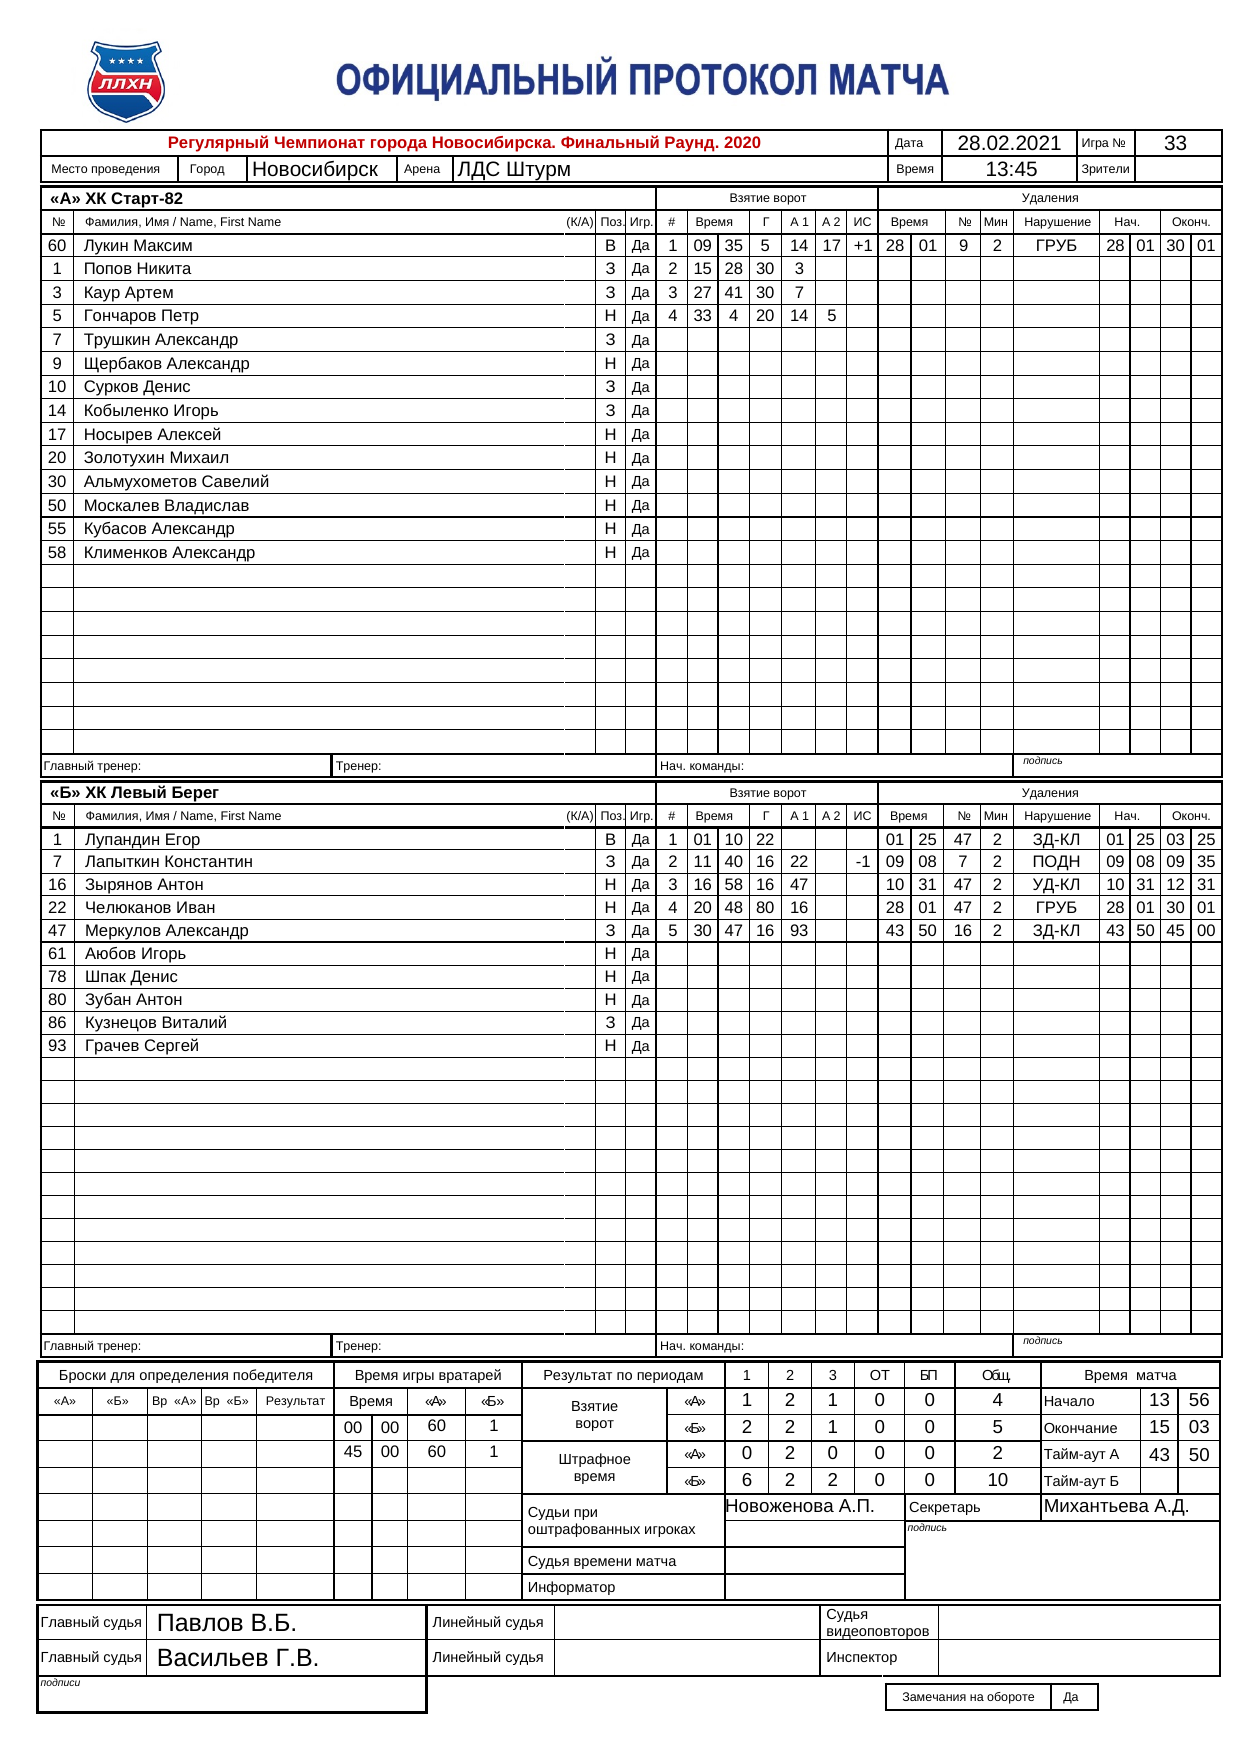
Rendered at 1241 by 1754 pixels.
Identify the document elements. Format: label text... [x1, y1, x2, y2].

table_cell [657, 683, 687, 706]
table_cell [1014, 328, 1099, 351]
table_cell [1192, 1242, 1221, 1264]
table_cell 35 [719, 235, 749, 256]
table_cell [946, 494, 980, 516]
table_cell [750, 1311, 781, 1333]
table_cell Лапыткин Константин [75, 850, 564, 872]
table_cell [1161, 1058, 1190, 1079]
table_cell [565, 494, 595, 516]
table_cell Носырев Алексей [74, 423, 564, 445]
table_cell [1100, 1173, 1129, 1195]
table_cell [657, 565, 687, 587]
table_cell [719, 1150, 749, 1172]
table_cell [75, 1058, 564, 1079]
table_cell [816, 1219, 846, 1241]
table_cell [912, 1081, 943, 1103]
table_cell [750, 730, 781, 753]
table_cell 61 [42, 943, 74, 964]
table_cell Шпак Денис [75, 966, 564, 987]
table_cell [74, 588, 564, 611]
table_cell [1161, 1104, 1190, 1126]
table_cell [1192, 659, 1221, 682]
table_cell [981, 1173, 1013, 1195]
table_cell [1161, 1012, 1190, 1033]
table_cell ЗД-КЛ [1014, 829, 1099, 849]
table_cell Нарушение [1014, 805, 1099, 826]
table_cell [1141, 1468, 1177, 1493]
table_cell [750, 1288, 781, 1310]
table_cell [1192, 730, 1221, 753]
table_cell [596, 1104, 625, 1126]
table_cell [782, 541, 815, 564]
table_cell [1179, 1468, 1219, 1493]
table_cell [719, 1058, 749, 1079]
table_cell [1014, 1035, 1099, 1057]
table_cell [42, 707, 73, 729]
table_cell [1161, 1311, 1190, 1333]
table_cell В [596, 235, 625, 256]
table_cell [879, 1035, 910, 1057]
table_cell [42, 1104, 74, 1126]
table_cell [816, 1081, 846, 1103]
table_header Удаления [879, 783, 1221, 803]
table_cell [1161, 636, 1190, 658]
table_cell [373, 1521, 407, 1546]
table_cell [626, 1196, 655, 1218]
table_cell [816, 1173, 846, 1195]
table_cell [944, 966, 980, 987]
table_cell [565, 1219, 595, 1241]
table_cell [879, 707, 910, 729]
table_cell Да [626, 257, 655, 280]
table_cell [688, 423, 717, 445]
table_cell [93, 1416, 147, 1440]
table_cell [981, 943, 1013, 964]
table_cell 93 [42, 1035, 74, 1057]
table_cell [657, 989, 687, 1011]
table_cell [1100, 352, 1129, 374]
table_cell [726, 1521, 904, 1546]
table_cell [944, 1104, 980, 1126]
table_cell [879, 257, 910, 280]
table_cell [626, 1058, 655, 1079]
table_cell [39, 1547, 92, 1573]
table_cell [816, 1058, 846, 1079]
table_cell «А» [668, 1442, 724, 1467]
table_cell [42, 1196, 74, 1218]
table_cell 50 [912, 920, 943, 941]
table_cell [565, 328, 595, 351]
table_cell [42, 1265, 74, 1287]
table_cell [750, 1242, 781, 1264]
table_cell Н [596, 989, 625, 1011]
table_cell З [596, 281, 625, 303]
table_cell Нач. команды: [657, 755, 1012, 776]
table_cell [688, 470, 717, 493]
table_cell [1100, 943, 1129, 964]
table_cell [1192, 1196, 1221, 1218]
table_cell [1192, 1173, 1221, 1195]
table_cell 1 [726, 1389, 768, 1413]
table_cell Да [626, 235, 655, 256]
table_cell Да [626, 1035, 655, 1057]
table_cell [565, 1196, 595, 1218]
table_cell [565, 1081, 595, 1103]
table_cell [879, 376, 910, 398]
table_cell [847, 588, 877, 611]
table_cell [750, 1196, 781, 1218]
table_cell 50 [1131, 920, 1160, 941]
table_cell [1131, 707, 1160, 729]
table_cell 16 [750, 850, 781, 872]
table_cell [688, 565, 717, 587]
table_cell 5 [657, 920, 687, 941]
table_cell [1099, 1682, 1220, 1711]
table_cell [1100, 966, 1129, 987]
table_cell 10 [879, 874, 910, 895]
table_cell [879, 1058, 910, 1079]
table_cell [688, 707, 717, 729]
table_cell [373, 1494, 407, 1520]
table_cell 30 [1161, 896, 1190, 918]
table_cell 0 [905, 1389, 954, 1413]
table_cell [879, 1012, 910, 1033]
table_cell [1100, 730, 1129, 753]
table_cell [1014, 1311, 1099, 1333]
table_cell [944, 1311, 980, 1333]
table_cell [688, 328, 717, 351]
table_cell [981, 1150, 1013, 1172]
table_cell [1100, 636, 1129, 658]
table_cell [719, 1265, 749, 1287]
table_cell [847, 966, 877, 987]
table_cell [42, 1242, 74, 1264]
table_cell Секретарь [906, 1495, 1040, 1520]
table_cell [782, 1219, 815, 1241]
table_cell 9 [42, 352, 73, 374]
table_cell [565, 470, 595, 493]
table_cell [981, 281, 1013, 303]
table_cell [596, 1311, 625, 1333]
table_cell Н [596, 896, 625, 918]
table_cell [1131, 1288, 1160, 1310]
table_cell [719, 565, 749, 587]
table_cell [1100, 989, 1129, 1011]
table_cell [1014, 730, 1099, 753]
table_cell [657, 1081, 687, 1103]
table_cell [1161, 352, 1190, 374]
table_cell [596, 730, 625, 753]
table_cell [879, 518, 910, 540]
table_cell [1161, 305, 1190, 327]
table_cell [847, 257, 877, 280]
table_cell Линейный судья [428, 1606, 554, 1639]
table_cell [688, 541, 717, 564]
table_cell № [944, 805, 980, 826]
table_cell З [596, 399, 625, 422]
table_cell [596, 1081, 625, 1103]
table_cell [816, 1035, 846, 1057]
table_cell [847, 1035, 877, 1057]
table_cell [816, 1012, 846, 1033]
table_cell [912, 423, 945, 445]
table_cell [596, 1196, 625, 1218]
table_cell Главный тренер: [42, 755, 330, 776]
table_cell 09 [879, 850, 910, 872]
table_cell Информатор [523, 1575, 724, 1599]
table_cell Начало [1042, 1389, 1140, 1413]
table_cell [1131, 281, 1160, 303]
table_cell А 2 [816, 211, 846, 233]
table_cell [657, 730, 687, 753]
table_cell [719, 470, 749, 493]
table_cell 50 [42, 494, 73, 516]
table_cell [1131, 494, 1160, 516]
table_cell 01 [912, 896, 943, 918]
table_cell [565, 683, 595, 706]
table_cell [688, 494, 717, 516]
table_cell [1100, 1081, 1129, 1103]
table_cell [688, 1173, 717, 1195]
table_cell [688, 1012, 717, 1033]
table_cell [847, 541, 877, 564]
table_header Взятие ворот [657, 188, 877, 209]
table_cell [626, 730, 655, 753]
table_cell подпись [1014, 1335, 1221, 1356]
table_cell [782, 446, 815, 469]
table_cell Да [626, 896, 655, 918]
table_cell [750, 636, 781, 658]
table_cell [626, 707, 655, 729]
table_cell Попов Никита [74, 257, 564, 280]
table_cell [688, 943, 717, 964]
table_cell Каур Артем [74, 281, 564, 303]
table_cell [657, 659, 687, 682]
table_cell [1014, 707, 1099, 729]
table_cell [688, 518, 717, 540]
table_cell [1161, 659, 1190, 682]
table_cell [75, 1311, 564, 1333]
table_cell Да [626, 446, 655, 469]
table_cell 0 [855, 1468, 904, 1493]
table_cell [726, 1575, 904, 1599]
table_cell [847, 636, 877, 658]
table_cell 2 [769, 1468, 811, 1493]
table_cell Да [626, 352, 655, 374]
table_cell Город [179, 157, 246, 181]
table_cell 47 [42, 920, 74, 941]
table_cell 27 [688, 281, 717, 303]
table_cell [847, 1219, 877, 1241]
table_cell 20 [688, 896, 717, 918]
table_cell [981, 399, 1013, 422]
table_cell [912, 1035, 943, 1057]
table_cell [782, 1035, 815, 1057]
table_cell Мин [981, 211, 1013, 233]
table_cell [981, 257, 1013, 280]
table_cell [657, 494, 687, 516]
table_cell [408, 1574, 465, 1599]
table_cell Нарушение [1014, 211, 1099, 233]
table_cell [719, 636, 749, 658]
table_cell [847, 989, 877, 1011]
table_cell [596, 1242, 625, 1264]
table_cell А 1 [782, 805, 815, 826]
table_cell [816, 1265, 846, 1287]
table_cell Тренер: [333, 755, 655, 776]
table_cell Да [626, 494, 655, 516]
table_cell [1131, 541, 1160, 564]
table_cell [1100, 376, 1129, 398]
table_cell [565, 1311, 595, 1333]
table_cell Г [750, 211, 781, 233]
table_cell [782, 612, 815, 634]
table_cell [335, 1547, 371, 1573]
table_cell [847, 730, 877, 753]
table_cell [688, 376, 717, 398]
table_cell [202, 1468, 256, 1493]
table_cell [596, 1127, 625, 1149]
table_cell [1100, 683, 1129, 706]
table_cell [657, 423, 687, 445]
table_cell [39, 1441, 92, 1467]
table_cell [565, 966, 595, 987]
table_cell [946, 399, 980, 422]
table_cell [847, 1173, 877, 1195]
table_cell ИС [847, 211, 877, 233]
table_cell Н [596, 470, 625, 493]
table_cell [816, 352, 846, 374]
table_cell Н [596, 966, 625, 987]
table_cell [750, 1150, 781, 1172]
table_cell [750, 966, 781, 987]
table_cell [750, 943, 781, 964]
table_cell [1192, 1219, 1221, 1241]
table_cell [1192, 446, 1221, 469]
table_cell [981, 659, 1013, 682]
table_cell [847, 494, 877, 516]
table_cell Время [879, 211, 945, 233]
table_cell [1161, 1150, 1190, 1172]
table_cell 16 [750, 874, 781, 895]
table_cell [879, 494, 910, 516]
table_cell [148, 1416, 201, 1440]
table_cell [782, 1127, 815, 1149]
table_cell [1100, 470, 1129, 493]
table_cell Н [596, 518, 625, 540]
table_cell [657, 707, 687, 729]
table_cell [688, 612, 717, 634]
table_cell [1192, 636, 1221, 658]
table_cell [847, 423, 877, 445]
table_cell [39, 1494, 92, 1520]
table_cell [782, 1150, 815, 1172]
table_cell [912, 399, 945, 422]
table_cell 30 [42, 470, 73, 493]
table_cell [782, 1012, 815, 1033]
table_cell [657, 1127, 687, 1149]
table_cell 2 [657, 257, 687, 280]
table_cell [944, 1219, 980, 1241]
table_cell [847, 305, 877, 327]
table_cell 5 [956, 1415, 1040, 1440]
table_cell [1131, 399, 1160, 422]
table_cell 0 [855, 1389, 904, 1413]
table_cell 2 [981, 829, 1013, 849]
table_cell Время [688, 211, 749, 233]
table_cell 01 [1100, 829, 1129, 849]
table_cell [981, 1127, 1013, 1149]
table_cell 56 [1179, 1389, 1219, 1413]
table_cell [1131, 730, 1160, 753]
table_cell [1100, 281, 1129, 303]
table_cell [1014, 494, 1099, 516]
table_cell [565, 446, 595, 469]
table_cell [1014, 943, 1099, 964]
table_cell 58 [42, 541, 73, 564]
table_cell [626, 1311, 655, 1333]
table_cell [688, 588, 717, 611]
table_cell [555, 1606, 819, 1639]
table_cell [782, 1058, 815, 1079]
table_cell [565, 565, 595, 587]
table_cell [1192, 494, 1221, 516]
table_cell [555, 1640, 819, 1675]
table_cell [1161, 943, 1190, 964]
table_cell [565, 1173, 595, 1195]
table_cell подпись [1014, 755, 1221, 776]
table_cell [688, 1104, 717, 1126]
table_cell ГРУБ [1014, 896, 1099, 918]
table_cell [879, 399, 910, 422]
table_cell Игр. [626, 211, 655, 233]
table_cell [39, 1574, 92, 1599]
table_cell [1161, 446, 1190, 469]
table_cell 4 [719, 305, 749, 327]
table_cell [75, 1104, 564, 1126]
table_cell [596, 565, 625, 587]
table_cell [1192, 1311, 1221, 1333]
table_cell 93 [782, 920, 815, 941]
table_cell [981, 423, 1013, 445]
table_cell [912, 494, 945, 516]
table_cell [750, 1081, 781, 1103]
table_cell 9 [946, 235, 980, 256]
table_cell [688, 683, 717, 706]
table_cell [1100, 494, 1129, 516]
table_cell [657, 1173, 687, 1195]
table_cell [816, 1104, 846, 1126]
table_cell (К/А) [565, 805, 595, 826]
table_cell 10 [956, 1468, 1040, 1493]
table_cell [42, 1081, 74, 1103]
table_cell [946, 730, 980, 753]
table_cell [816, 829, 846, 849]
table_cell Н [596, 423, 625, 445]
table_cell [565, 612, 595, 634]
table_cell 7 [944, 850, 980, 872]
table_cell 00 [1192, 920, 1221, 941]
table_cell [912, 257, 945, 280]
table_cell 60 [42, 235, 73, 256]
table_cell [816, 659, 846, 682]
table_cell [688, 1311, 717, 1333]
table_cell 0 [855, 1442, 904, 1467]
table_cell [750, 470, 781, 493]
table_cell [565, 423, 595, 445]
table_cell Новосибирск [248, 157, 396, 181]
table_cell [1014, 636, 1099, 658]
table_cell [946, 446, 980, 469]
table_cell [981, 1058, 1013, 1079]
table_cell [750, 328, 781, 351]
table_cell 47 [782, 874, 815, 895]
table_cell [782, 494, 815, 516]
table_cell [946, 328, 980, 351]
table_cell Главный судья [39, 1606, 146, 1639]
table_cell В [596, 829, 625, 849]
table_cell 00 [373, 1441, 407, 1467]
table_cell «Б » [466, 1389, 521, 1413]
table_cell [912, 1127, 943, 1149]
table_cell [335, 1494, 371, 1520]
table_cell [879, 470, 910, 493]
table_cell [912, 1196, 943, 1218]
table_cell [879, 423, 910, 445]
table_cell [39, 1468, 92, 1493]
table_cell [565, 829, 595, 849]
table_cell Время [688, 805, 749, 826]
table_cell [782, 1196, 815, 1218]
picture [5, 28, 1179, 129]
table_cell [1131, 1104, 1160, 1126]
table_cell [202, 1521, 256, 1546]
table_cell [719, 683, 749, 706]
table_cell [981, 1012, 1013, 1033]
table_cell Г [750, 805, 781, 826]
table_cell [1100, 1311, 1129, 1333]
table_cell [719, 1035, 749, 1057]
table_cell [1014, 423, 1099, 445]
table_cell [816, 683, 846, 706]
table_cell [879, 989, 910, 1011]
table_header Игра № [1078, 131, 1134, 155]
table_cell [750, 399, 781, 422]
table_cell [816, 1127, 846, 1149]
table_cell [981, 1196, 1013, 1218]
table_cell [565, 1127, 595, 1149]
table_cell [847, 874, 877, 895]
table_cell [750, 1173, 781, 1195]
table_cell [408, 1494, 465, 1520]
table_cell 7 [42, 850, 74, 872]
table_cell 15 [688, 257, 717, 280]
table_header Замечания на обороте [887, 1685, 1050, 1709]
table_cell [782, 636, 815, 658]
table_cell Нач. команды: [657, 1335, 1012, 1356]
table_cell 5 [42, 305, 73, 327]
table_cell [782, 1104, 815, 1126]
table_cell 16 [782, 896, 815, 918]
table_cell [750, 1012, 781, 1033]
table_cell [1014, 659, 1099, 682]
table_cell Да [626, 470, 655, 493]
table_cell [750, 707, 781, 729]
table_cell Москалев Владислав [74, 494, 564, 516]
table_cell [39, 1521, 92, 1546]
table_cell [1131, 1242, 1160, 1264]
table_cell 28 [719, 257, 749, 280]
table_cell [596, 707, 625, 729]
table_cell [466, 1574, 521, 1599]
table_header Взятие ворот [657, 783, 877, 803]
table_cell [946, 659, 980, 682]
table_cell 48 [719, 896, 749, 918]
table_cell [946, 305, 980, 327]
table_cell [939, 1640, 1219, 1675]
table_cell 50 [1179, 1441, 1219, 1467]
table_cell [946, 588, 980, 611]
table_header 28.02.2021 [943, 131, 1076, 155]
table_cell [688, 1150, 717, 1172]
table_cell [879, 305, 910, 327]
table_cell [1161, 612, 1190, 634]
table_cell [879, 659, 910, 682]
table_cell [847, 612, 877, 634]
table_cell [912, 683, 945, 706]
table_cell [750, 1265, 781, 1287]
table_cell [1131, 588, 1160, 611]
table_cell 35 [1192, 850, 1221, 872]
table_cell УД-КЛ [1014, 874, 1099, 895]
table_cell [626, 1265, 655, 1287]
table_header Время матча [1042, 1363, 1219, 1387]
table_cell 3 [782, 257, 815, 280]
table_cell [981, 636, 1013, 658]
table_cell [912, 1288, 943, 1310]
table_cell [1131, 470, 1160, 493]
table_cell [565, 235, 595, 256]
table_cell [565, 874, 595, 895]
table_cell Кубасов Александр [74, 518, 564, 540]
table_cell 01 [912, 235, 945, 256]
table_cell [75, 1288, 564, 1310]
table_cell [1100, 1127, 1129, 1149]
table_cell [750, 423, 781, 445]
table_cell [1192, 1265, 1221, 1287]
table_cell [408, 1468, 465, 1493]
table_cell [1192, 1035, 1221, 1057]
table_cell [1014, 305, 1099, 327]
table_cell [1131, 446, 1160, 469]
table_cell [816, 565, 846, 587]
table_cell 14 [782, 305, 815, 327]
table_cell «Б» [668, 1468, 724, 1493]
table_cell [626, 1242, 655, 1264]
table_cell [202, 1547, 256, 1573]
table_cell Оконч. [1161, 211, 1221, 233]
table_cell [1192, 328, 1221, 351]
table_cell Зырянов Антон [75, 874, 564, 895]
table_cell [1014, 376, 1099, 398]
table_cell [847, 1196, 877, 1218]
table_cell Н [596, 446, 625, 469]
table_cell [257, 1416, 333, 1440]
table_cell [1014, 966, 1099, 987]
table_cell [1192, 588, 1221, 611]
table_cell [946, 352, 980, 374]
table_cell [981, 305, 1013, 327]
table_cell 5 [816, 305, 846, 327]
table_cell Н [596, 874, 625, 895]
table_cell [879, 541, 910, 564]
table_cell [657, 1012, 687, 1033]
table_cell 1 [42, 829, 74, 849]
table_cell [946, 281, 980, 303]
table_cell 40 [719, 850, 749, 872]
table_cell [1161, 281, 1190, 303]
table_cell [1161, 541, 1190, 564]
table_cell [912, 989, 943, 1011]
table_cell [912, 1219, 943, 1241]
table_cell 17 [816, 235, 846, 256]
table_cell [93, 1494, 147, 1520]
table_cell Н [596, 1035, 625, 1057]
table_cell [1100, 328, 1129, 351]
table_cell [726, 1548, 904, 1573]
table_cell [93, 1521, 147, 1546]
table_cell [1014, 1242, 1099, 1264]
table_cell [816, 707, 846, 729]
table_cell [782, 423, 815, 445]
table_cell Лупандин Егор [75, 829, 564, 849]
table_cell «Б» [668, 1415, 724, 1440]
table_cell [719, 612, 749, 634]
table_header БП [905, 1363, 954, 1387]
table_cell [912, 470, 945, 493]
table_cell [1192, 943, 1221, 964]
table_cell Результат [257, 1389, 333, 1413]
table_cell [75, 1173, 564, 1195]
table_cell 09 [688, 235, 717, 256]
table_cell [816, 399, 846, 422]
table_cell [816, 376, 846, 398]
table_cell [1131, 518, 1160, 540]
table_cell [879, 612, 910, 634]
table_cell [944, 1173, 980, 1195]
table_cell Кобыленко Игорь [74, 399, 564, 422]
table_cell [946, 683, 980, 706]
table_header 2 [769, 1363, 811, 1387]
table_cell Оконч. [1161, 805, 1221, 826]
table_cell [657, 399, 687, 422]
table_cell 1 [42, 257, 73, 280]
table_cell [1100, 541, 1129, 564]
table_cell [39, 1416, 92, 1440]
table_cell [1161, 707, 1190, 729]
table_cell [408, 1547, 465, 1573]
table_cell [912, 636, 945, 658]
table_cell Новоженова А.П. [726, 1495, 904, 1520]
table_cell Да [626, 305, 655, 327]
table_cell [1100, 707, 1129, 729]
table_cell 22 [750, 829, 781, 849]
table_cell [1192, 470, 1221, 493]
table_cell Да [626, 328, 655, 351]
table_cell [981, 352, 1013, 374]
table_cell [750, 683, 781, 706]
table_cell [1131, 565, 1160, 587]
table_cell [981, 565, 1013, 587]
table_cell [912, 1173, 943, 1195]
table_cell [719, 352, 749, 374]
table_cell [1014, 518, 1099, 540]
table_header Дата [889, 131, 941, 155]
table_cell 01 [1131, 235, 1160, 256]
table_cell [1136, 157, 1221, 181]
table_cell [1100, 1242, 1129, 1264]
table_cell Кузнецов Виталий [75, 1012, 564, 1033]
table_cell [879, 1081, 910, 1103]
table_cell [565, 541, 595, 564]
table_cell [148, 1574, 201, 1599]
table_cell [1161, 1196, 1190, 1218]
table_cell [981, 518, 1013, 540]
table_cell [657, 328, 687, 351]
table_cell Золотухин Михаил [74, 446, 564, 469]
table_cell [750, 518, 781, 540]
table_cell З [596, 257, 625, 280]
table_cell 0 [726, 1442, 768, 1467]
table_cell [719, 494, 749, 516]
table_cell [912, 281, 945, 303]
table_cell [1161, 376, 1190, 398]
table_cell [688, 966, 717, 987]
table_cell Да [626, 518, 655, 540]
table_cell [1161, 1035, 1190, 1057]
table_cell [879, 1173, 910, 1195]
table_cell [946, 636, 980, 658]
table_cell [1161, 1288, 1190, 1310]
table_cell [1192, 966, 1221, 987]
table_cell [719, 1242, 749, 1264]
table_cell 2 [812, 1468, 854, 1493]
table_cell [1014, 1288, 1099, 1310]
table_cell [944, 1035, 980, 1057]
table_cell [257, 1574, 333, 1599]
table_cell 28 [1100, 896, 1129, 918]
table_cell [1192, 707, 1221, 729]
table_cell [596, 1058, 625, 1079]
table_cell [1100, 1104, 1129, 1126]
table_header «Б» ХК Левый Берег [42, 783, 655, 803]
table_cell [981, 494, 1013, 516]
table_cell [782, 1311, 815, 1333]
table_cell [912, 1012, 943, 1033]
table_cell Да [626, 376, 655, 398]
table_cell [816, 518, 846, 540]
table_cell [202, 1494, 256, 1520]
table_cell [912, 446, 945, 469]
table_cell [74, 612, 564, 634]
table_cell Время [335, 1389, 407, 1413]
table_cell [879, 565, 910, 587]
table_cell [1131, 423, 1160, 445]
table_cell [93, 1547, 147, 1573]
table_cell [1014, 352, 1099, 374]
table_cell [408, 1521, 465, 1546]
table_cell 25 [1192, 829, 1221, 849]
table_cell 31 [1192, 874, 1221, 895]
table_cell [1131, 1058, 1160, 1079]
table_cell [1131, 1196, 1160, 1218]
table_cell [565, 1288, 595, 1310]
table_cell [847, 1265, 877, 1287]
table_cell Аюбов Игорь [75, 943, 564, 964]
table_cell [688, 989, 717, 1011]
table_cell [1161, 989, 1190, 1011]
table_cell [719, 943, 749, 964]
table_cell # [657, 805, 687, 826]
table_cell [202, 1416, 256, 1440]
table_cell [657, 943, 687, 964]
table_cell 2 [956, 1442, 1040, 1467]
table_cell 08 [912, 850, 943, 872]
table_cell [688, 659, 717, 682]
table_cell 30 [750, 281, 781, 303]
table_cell 2 [769, 1389, 811, 1413]
table_cell [912, 1311, 943, 1333]
table_cell [688, 399, 717, 422]
table_cell [816, 423, 846, 445]
table_cell 08 [1131, 850, 1160, 872]
table_cell Зрители [1078, 157, 1134, 181]
table_cell [75, 1219, 564, 1241]
table_cell Фамилия, Имя / Name, First Name [75, 805, 565, 826]
table_cell [1131, 1173, 1160, 1195]
table_cell [946, 541, 980, 564]
table_cell [1131, 1219, 1160, 1241]
table_cell [74, 707, 564, 729]
table_cell [1100, 1265, 1129, 1287]
table_cell [750, 1058, 781, 1079]
table_cell 4 [657, 305, 687, 327]
table_cell [782, 659, 815, 682]
table_cell [565, 588, 595, 611]
table_cell [1131, 1311, 1160, 1333]
table_cell Трушкин Александр [74, 328, 564, 351]
table_cell 13:45 [943, 157, 1076, 181]
table_cell [1100, 659, 1129, 682]
table_cell «А» [39, 1389, 92, 1413]
table_cell [847, 518, 877, 540]
table_cell [626, 1127, 655, 1149]
table_cell Нач. [1100, 211, 1160, 233]
table_cell [565, 376, 595, 398]
table_cell [816, 966, 846, 987]
table_cell [847, 1150, 877, 1172]
table_cell [847, 829, 877, 849]
table_cell [912, 659, 945, 682]
table_cell [626, 588, 655, 611]
table_cell [879, 281, 910, 303]
table_cell [688, 730, 717, 753]
table_cell [719, 1219, 749, 1241]
table_cell [596, 1150, 625, 1172]
table_cell Грачев Сергей [75, 1035, 564, 1057]
table_cell [466, 1521, 521, 1546]
table_cell 4 [657, 896, 687, 918]
table_cell Н [596, 943, 625, 964]
table_cell [596, 1265, 625, 1287]
table_cell [816, 281, 846, 303]
table_cell [750, 1219, 781, 1241]
table_cell [719, 966, 749, 987]
table_cell [946, 707, 980, 729]
table_cell [1014, 1081, 1099, 1103]
table_cell Да [626, 281, 655, 303]
table_cell [912, 305, 945, 327]
table_cell 11 [688, 850, 717, 872]
table_cell [912, 376, 945, 398]
table_cell [596, 636, 625, 658]
table_cell [944, 1242, 980, 1264]
table_cell [1131, 1035, 1160, 1057]
table_cell [657, 1035, 687, 1057]
table_cell [782, 943, 815, 964]
table_cell [782, 470, 815, 493]
table_cell [42, 1127, 74, 1149]
table_cell Да [626, 850, 655, 872]
table_cell Линейный судья [428, 1640, 554, 1675]
table_cell [981, 470, 1013, 493]
table_cell [1014, 541, 1099, 564]
table_cell [1192, 541, 1221, 564]
table_cell 0 [905, 1442, 954, 1467]
table_cell А 1 [782, 211, 815, 233]
table_cell 5 [750, 235, 781, 256]
table_cell [74, 659, 564, 682]
table_cell [657, 470, 687, 493]
table_cell [1161, 1219, 1190, 1241]
table_cell [782, 1288, 815, 1310]
table_cell Вр «Б» [202, 1389, 256, 1413]
table_cell № [42, 211, 73, 233]
table_cell [944, 1127, 980, 1149]
table_cell [1131, 612, 1160, 634]
table_cell Михантьева А.Д. [1042, 1495, 1219, 1520]
table_cell [879, 1311, 910, 1333]
table_cell Альмухометов Савелий [74, 470, 564, 493]
table_cell [1131, 966, 1160, 987]
table_cell [565, 399, 595, 422]
table_cell Место проведения [42, 157, 177, 181]
table_cell [565, 1242, 595, 1264]
table_cell 1 [466, 1416, 521, 1440]
table_cell [981, 966, 1013, 987]
table_cell [1131, 989, 1160, 1011]
table_cell Судья видеоповторов [821, 1606, 938, 1639]
table_cell [847, 376, 877, 398]
table_cell [1192, 683, 1221, 706]
table_cell [879, 1196, 910, 1218]
table_cell [565, 920, 595, 941]
table_cell [879, 683, 910, 706]
table_cell [1014, 1196, 1099, 1218]
table_cell 28 [1100, 235, 1129, 256]
table_cell [1014, 1012, 1099, 1033]
table_cell [42, 636, 73, 658]
table_cell [1014, 1058, 1099, 1079]
table_cell 13 [1141, 1389, 1177, 1413]
table_cell [1131, 659, 1160, 682]
table_cell [912, 1242, 943, 1264]
table_cell 2 [657, 850, 687, 872]
table_cell 30 [1161, 235, 1190, 256]
table_cell [1192, 399, 1221, 422]
table_header 33 [1136, 131, 1221, 155]
table_cell Тренер: [333, 1335, 655, 1356]
table_cell 01 [1131, 896, 1160, 918]
table_cell [1192, 257, 1221, 280]
table_cell [1100, 1288, 1129, 1310]
table_cell [719, 328, 749, 351]
table_cell [719, 1127, 749, 1149]
table_cell 80 [750, 896, 781, 918]
table_cell [912, 1265, 943, 1287]
table_cell [1014, 281, 1099, 303]
table_cell 3 [657, 874, 687, 895]
table_cell [1131, 1265, 1160, 1287]
table_cell [1161, 1242, 1190, 1264]
table_header Результат по периодам [523, 1363, 724, 1387]
table_cell 3 [657, 281, 687, 303]
table_cell 17 [42, 423, 73, 445]
table_cell [1100, 1219, 1129, 1241]
table_cell [1100, 565, 1129, 587]
table_cell [1131, 683, 1160, 706]
table_cell [847, 1081, 877, 1103]
table_cell [1192, 352, 1221, 374]
table_cell Фамилия, Имя / Name, First Name [74, 211, 565, 233]
table_cell Да [626, 943, 655, 964]
table_cell [912, 1058, 943, 1079]
table_cell 16 [688, 874, 717, 895]
table_header Да [1052, 1685, 1097, 1709]
table_cell [847, 399, 877, 422]
table_cell [847, 352, 877, 374]
table_cell [912, 565, 945, 587]
table_cell [688, 1058, 717, 1079]
table_cell [816, 470, 846, 493]
table_cell [1192, 1058, 1221, 1079]
table_cell [782, 352, 815, 374]
table_header «А» ХК Старт-82 [42, 188, 655, 209]
table_cell [847, 1012, 877, 1033]
table_cell [912, 943, 943, 964]
table_cell Да [626, 541, 655, 564]
table_cell [1161, 328, 1190, 351]
table_cell Меркулов Александр [75, 920, 564, 941]
table_cell 1 [812, 1415, 854, 1440]
table_cell Тайм-аут Б [1042, 1468, 1140, 1493]
table_cell [1161, 1127, 1190, 1149]
table_cell Да [626, 874, 655, 895]
table_cell [148, 1521, 201, 1546]
table_cell [75, 1127, 564, 1149]
table_cell [626, 1219, 655, 1241]
table_cell [257, 1441, 333, 1467]
table_cell [1014, 1265, 1099, 1287]
table_cell [1014, 1104, 1099, 1126]
table_cell [782, 730, 815, 753]
table_cell [466, 1468, 521, 1493]
table_cell [466, 1547, 521, 1573]
table_cell [782, 829, 815, 849]
table_cell 7 [782, 281, 815, 303]
table_cell «А» [408, 1389, 465, 1413]
table_cell Главный тренер: [42, 1335, 330, 1356]
table_cell [879, 1150, 910, 1172]
table_cell [1100, 1150, 1129, 1172]
table_cell [981, 707, 1013, 729]
table_cell 2 [981, 874, 1013, 895]
table_cell [74, 683, 564, 706]
table_cell 2 [769, 1415, 811, 1440]
table_cell [1100, 1012, 1129, 1033]
table_cell [1161, 683, 1190, 706]
table_cell [1161, 1173, 1190, 1195]
table_cell [816, 541, 846, 564]
table_cell [1100, 612, 1129, 634]
table_cell [750, 588, 781, 611]
table_cell [657, 612, 687, 634]
table_cell [1014, 1173, 1099, 1195]
table_cell [1014, 1219, 1099, 1241]
table_cell 14 [42, 399, 73, 422]
table_cell [1014, 1127, 1099, 1149]
table_cell Поз. [596, 805, 625, 826]
table_cell [373, 1468, 407, 1493]
table_cell [879, 1219, 910, 1241]
table_cell [981, 730, 1013, 753]
table_cell [75, 1150, 564, 1172]
table_cell 01 [1192, 235, 1221, 256]
table_cell [565, 1265, 595, 1287]
table_cell [1192, 1012, 1221, 1033]
table_cell [719, 1288, 749, 1310]
table_cell [74, 730, 564, 753]
table_cell [879, 588, 910, 611]
table_cell [42, 1173, 74, 1195]
table_cell [719, 1104, 749, 1126]
table_header 1 [726, 1363, 768, 1387]
table_cell Да [626, 423, 655, 445]
table_cell [981, 1035, 1013, 1057]
table_cell [1131, 1127, 1160, 1149]
table_cell [946, 423, 980, 445]
table_cell [657, 1150, 687, 1172]
table_cell Да [626, 399, 655, 422]
table_cell № [946, 211, 980, 233]
table_cell [719, 989, 749, 1011]
table_cell [782, 683, 815, 706]
table_cell [719, 518, 749, 540]
table_cell [1131, 352, 1160, 374]
table_cell [981, 376, 1013, 398]
table_cell [981, 683, 1013, 706]
table_cell 15 [1141, 1415, 1177, 1440]
table_cell [657, 1242, 687, 1264]
table_cell 03 [1161, 829, 1190, 849]
table_cell [944, 1150, 980, 1172]
table_cell [1131, 376, 1160, 398]
table_cell [782, 989, 815, 1011]
table_cell 2 [981, 850, 1013, 872]
table_cell [879, 1242, 910, 1264]
table_cell [688, 1242, 717, 1264]
table_cell [750, 1127, 781, 1149]
table_cell [1161, 966, 1190, 987]
table_cell [912, 328, 945, 351]
table_cell [1161, 588, 1190, 611]
table_cell 16 [750, 920, 781, 941]
table_cell [657, 376, 687, 398]
table_cell [879, 1288, 910, 1310]
table_cell [1131, 636, 1160, 658]
table_cell [1192, 518, 1221, 540]
table_cell [42, 565, 73, 587]
table_cell [847, 1104, 877, 1126]
table_cell 2 [981, 235, 1013, 256]
table_cell [816, 636, 846, 658]
table_cell [1131, 257, 1160, 280]
table_cell [816, 1311, 846, 1333]
table_cell 1 [657, 235, 687, 256]
table_cell [750, 352, 781, 374]
table_cell [981, 1104, 1013, 1126]
table_cell [816, 943, 846, 964]
table_cell [657, 352, 687, 374]
table_cell 20 [42, 446, 73, 469]
table_cell [565, 1012, 595, 1033]
table_cell [1192, 423, 1221, 445]
table_cell [1014, 399, 1099, 422]
table_cell [657, 1104, 687, 1126]
table_cell 09 [1161, 850, 1190, 872]
table_cell [782, 376, 815, 398]
table_cell [782, 1242, 815, 1264]
table_cell [879, 1104, 910, 1126]
table_cell [816, 257, 846, 280]
table_cell [912, 588, 945, 611]
table_cell [626, 1288, 655, 1310]
table_cell ЗД-КЛ [1014, 920, 1099, 941]
table_cell [847, 1242, 877, 1264]
table_cell [1131, 1081, 1160, 1103]
table_cell [1161, 1265, 1190, 1287]
table_cell З [596, 920, 625, 941]
table_cell [74, 565, 564, 587]
table_cell [750, 989, 781, 1011]
table_cell 4 [956, 1389, 1040, 1413]
table_cell [1161, 730, 1190, 753]
table_cell [75, 1242, 564, 1264]
table_cell [719, 399, 749, 422]
table_cell ИС [847, 805, 877, 826]
table_cell [879, 636, 910, 658]
table_cell [626, 565, 655, 587]
table_cell [944, 1058, 980, 1079]
table_cell [42, 1150, 74, 1172]
table_cell 0 [905, 1415, 954, 1440]
table_cell [657, 1058, 687, 1079]
table_cell [782, 966, 815, 987]
table_cell Да [626, 989, 655, 1011]
table_cell [1131, 943, 1160, 964]
table_cell ЛДС Штурм [454, 157, 887, 181]
table_cell [750, 494, 781, 516]
table_cell 47 [719, 920, 749, 941]
table_cell [1192, 376, 1221, 398]
table_cell [816, 896, 846, 918]
table_cell [42, 730, 73, 753]
table_cell Инспектор [821, 1640, 938, 1675]
table_cell [93, 1468, 147, 1493]
table_cell [912, 1104, 943, 1126]
table_cell [912, 707, 945, 729]
table_cell [782, 707, 815, 729]
table_cell [42, 659, 73, 682]
table_cell [1014, 565, 1099, 587]
table_cell [74, 636, 564, 658]
table_cell [148, 1494, 201, 1520]
table_cell [944, 1196, 980, 1218]
table_cell [816, 588, 846, 611]
table_cell [1161, 470, 1190, 493]
table_header 3 [812, 1363, 854, 1387]
table_cell [719, 1081, 749, 1103]
table_cell [335, 1468, 371, 1493]
table_cell [1131, 305, 1160, 327]
table_cell Гончаров Петр [74, 305, 564, 327]
table_cell [946, 257, 980, 280]
table_cell 00 [373, 1416, 407, 1440]
table_cell № [42, 805, 74, 826]
table_cell 43 [1100, 920, 1129, 941]
table_cell [879, 446, 910, 469]
table_cell [565, 352, 595, 374]
table_cell [883, 1677, 1220, 1681]
table_cell [42, 1311, 74, 1333]
table_cell [335, 1521, 371, 1546]
table_cell [657, 1265, 687, 1287]
table_cell Да [626, 1012, 655, 1033]
table_cell [719, 1012, 749, 1033]
table_cell [373, 1574, 407, 1599]
table_cell [946, 518, 980, 540]
table_cell Лукин Максим [74, 235, 564, 256]
table_header Время игры вратарей [335, 1363, 521, 1387]
table_cell [1014, 257, 1099, 280]
table_cell [657, 1219, 687, 1241]
table_cell [75, 1081, 564, 1103]
table_header Общ. [956, 1363, 1040, 1387]
table_cell [944, 943, 980, 964]
table_cell [847, 943, 877, 964]
table_cell [750, 376, 781, 398]
table_cell [1100, 399, 1129, 422]
table_cell 80 [42, 989, 74, 1011]
table_cell Поз. [596, 211, 625, 233]
table_cell [944, 1012, 980, 1033]
table_cell 22 [782, 850, 815, 872]
table_cell 41 [719, 281, 749, 303]
table_cell [946, 470, 980, 493]
table_cell 43 [1141, 1441, 1177, 1467]
table_cell [148, 1468, 201, 1493]
table_cell [750, 659, 781, 682]
table_cell [657, 518, 687, 540]
table_cell [946, 565, 980, 587]
table_cell [75, 1196, 564, 1218]
table_cell [565, 257, 595, 280]
table_cell [782, 1265, 815, 1287]
table_cell [626, 683, 655, 706]
table_cell 12 [1161, 874, 1190, 895]
table_cell [981, 1265, 1013, 1287]
table_cell [719, 1196, 749, 1218]
table_cell [688, 1219, 717, 1241]
table_cell Судьи при оштрафованных игроках [523, 1495, 724, 1546]
table_cell подписи [39, 1677, 425, 1711]
table_cell [42, 588, 73, 611]
table_cell [257, 1468, 333, 1493]
table_cell [565, 1150, 595, 1172]
table_cell 01 [1192, 896, 1221, 918]
table_cell Штрафное время [523, 1442, 666, 1493]
table_cell [981, 1288, 1013, 1310]
table_cell [944, 1288, 980, 1310]
table_cell 16 [42, 874, 74, 895]
table_cell [750, 1035, 781, 1057]
table_cell [981, 541, 1013, 564]
table_cell [1161, 494, 1190, 516]
table_cell [657, 541, 687, 564]
table_cell [946, 376, 980, 398]
table_cell [912, 612, 945, 634]
table_cell [688, 1196, 717, 1218]
table_cell [1192, 1081, 1221, 1103]
table_cell [816, 494, 846, 516]
table_cell З [596, 376, 625, 398]
table_cell 78 [42, 966, 74, 987]
table_cell [847, 707, 877, 729]
table_cell 55 [42, 518, 73, 540]
table_cell Павлов В.Б. [147, 1606, 425, 1639]
table_cell 1 [466, 1441, 521, 1467]
table_cell 22 [42, 896, 74, 918]
table_cell А 2 [816, 805, 846, 826]
table_cell [782, 518, 815, 540]
table_cell «Б» [93, 1389, 147, 1413]
table_cell [944, 1081, 980, 1103]
table_cell [1100, 1058, 1129, 1079]
table_header Удаления [879, 188, 1221, 209]
table_cell 60 [408, 1416, 465, 1440]
table_cell 00 [335, 1416, 371, 1440]
table_cell 60 [408, 1441, 465, 1467]
table_cell [946, 612, 980, 634]
table_cell [981, 1242, 1013, 1264]
table_cell 28 [879, 235, 910, 256]
table_cell [565, 730, 595, 753]
table_cell [847, 683, 877, 706]
table_cell [75, 1265, 564, 1287]
table_cell [42, 1058, 74, 1079]
table_cell [657, 1311, 687, 1333]
table_cell [981, 1311, 1013, 1333]
table_cell [816, 1288, 846, 1310]
table_cell [847, 1311, 877, 1333]
table_cell [657, 1196, 687, 1218]
table_cell [981, 588, 1013, 611]
table_cell [688, 1081, 717, 1103]
table_cell Да [626, 966, 655, 987]
table_cell [1014, 446, 1099, 469]
table_cell 1 [657, 829, 687, 849]
table_cell [626, 612, 655, 634]
table_cell [816, 328, 846, 351]
table_cell Васильев Г.В. [147, 1640, 425, 1675]
table_cell 10 [42, 376, 73, 398]
table_cell [847, 328, 877, 351]
table_cell З [596, 328, 625, 351]
table_cell Игр. [626, 805, 655, 826]
table_cell [688, 352, 717, 374]
table_cell [719, 446, 749, 469]
table_cell 43 [879, 920, 910, 941]
table_cell [816, 730, 846, 753]
table_cell # [657, 211, 687, 233]
table_cell [879, 1127, 910, 1149]
table_cell [565, 305, 595, 327]
table_cell [816, 612, 846, 634]
table_cell 47 [944, 896, 980, 918]
table_cell [879, 328, 910, 351]
table_cell [879, 943, 910, 964]
table_cell 58 [719, 874, 749, 895]
table_cell [626, 1081, 655, 1103]
table_cell [596, 1288, 625, 1310]
table_cell 2 [981, 920, 1013, 941]
table_cell 0 [905, 1468, 954, 1493]
table_cell [1014, 588, 1099, 611]
table_cell [939, 1606, 1219, 1639]
table_cell 6 [726, 1468, 768, 1493]
table_cell 09 [1100, 850, 1129, 872]
table_cell З [596, 850, 625, 872]
table_cell [565, 989, 595, 1011]
table_cell [42, 612, 73, 634]
table_cell «А» [668, 1389, 724, 1413]
table_cell Арена [398, 157, 452, 181]
table_cell [719, 541, 749, 564]
table_cell [981, 1219, 1013, 1241]
table_cell [847, 896, 877, 918]
table_cell [719, 1311, 749, 1333]
table_cell [596, 683, 625, 706]
table_cell Щербаков Александр [74, 352, 564, 374]
table_cell Н [596, 494, 625, 516]
table_cell [912, 730, 945, 753]
table_cell [1161, 423, 1190, 445]
table_cell [1100, 588, 1129, 611]
table_cell [1100, 305, 1129, 327]
table_cell [626, 1150, 655, 1172]
table_cell [719, 1173, 749, 1195]
table_cell [1161, 518, 1190, 540]
table_cell -1 [847, 850, 877, 872]
table_cell [782, 328, 815, 351]
table_cell [719, 659, 749, 682]
table_cell [782, 1081, 815, 1103]
table_cell [148, 1441, 201, 1467]
table_cell [202, 1574, 256, 1599]
table_cell [42, 683, 73, 706]
table_cell Челюканов Иван [75, 896, 564, 918]
table_cell [847, 565, 877, 587]
table_cell [782, 565, 815, 587]
table_cell [847, 470, 877, 493]
table_cell [596, 1219, 625, 1241]
table_cell Н [596, 305, 625, 327]
table_cell З [596, 1012, 625, 1033]
table_cell [202, 1441, 256, 1467]
table_cell [1100, 423, 1129, 445]
table_cell [1014, 470, 1099, 493]
table_cell 31 [1131, 874, 1160, 895]
table_cell [565, 1035, 595, 1057]
table_cell [1100, 1196, 1129, 1218]
table_cell 45 [335, 1441, 371, 1467]
table_cell [335, 1574, 371, 1599]
table_cell [719, 730, 749, 753]
table_cell 01 [688, 829, 717, 849]
table_cell Сурков Денис [74, 376, 564, 398]
table_cell Нач. [1100, 805, 1160, 826]
table_cell [1192, 612, 1221, 634]
table_cell [1192, 305, 1221, 327]
table_cell подпись [906, 1522, 1219, 1599]
table_header Броски для определения победителя [39, 1363, 333, 1387]
table_cell Зубан Антон [75, 989, 564, 1011]
table_cell [719, 423, 749, 445]
table_cell [626, 1104, 655, 1126]
table_cell [847, 1127, 877, 1149]
table_cell 10 [1100, 874, 1129, 895]
table_cell [688, 446, 717, 469]
table_cell [596, 588, 625, 611]
table_cell [657, 1288, 687, 1310]
table_cell [565, 659, 595, 682]
table_cell [688, 1265, 717, 1287]
table_cell 30 [750, 257, 781, 280]
table_cell [816, 1242, 846, 1264]
table_cell 14 [782, 235, 815, 256]
table_cell 10 [719, 829, 749, 849]
table_cell [912, 352, 945, 374]
table_cell 2 [726, 1415, 768, 1440]
table_cell [1161, 257, 1190, 280]
table_cell [981, 328, 1013, 351]
table_cell [1100, 518, 1129, 540]
table_cell [428, 1677, 882, 1711]
table_cell 03 [1179, 1415, 1219, 1440]
table_cell [626, 1173, 655, 1195]
table_cell [782, 588, 815, 611]
table_cell [688, 1288, 717, 1310]
table_cell Взятие ворот [523, 1389, 666, 1440]
table_cell Тайм-аут А [1042, 1441, 1140, 1467]
table_cell +1 [847, 235, 877, 256]
table_cell 45 [1161, 920, 1190, 941]
table_cell [257, 1521, 333, 1546]
table_cell [596, 1173, 625, 1195]
table_cell [750, 565, 781, 587]
table_cell [782, 399, 815, 422]
table_cell Да [626, 920, 655, 941]
table_cell Окончание [1042, 1415, 1140, 1440]
table_cell [816, 446, 846, 469]
table_cell [257, 1494, 333, 1520]
table_cell [847, 446, 877, 469]
table_cell [912, 1150, 943, 1172]
table_cell [816, 920, 846, 941]
table_cell 25 [912, 829, 943, 849]
table_cell 2 [769, 1442, 811, 1467]
table_cell [596, 659, 625, 682]
table_cell Мин [981, 805, 1013, 826]
table_cell 47 [944, 874, 980, 895]
table_cell [981, 989, 1013, 1011]
table_cell Время [889, 157, 941, 181]
table_cell [750, 541, 781, 564]
table_cell [879, 730, 910, 753]
table_cell ПОДН [1014, 850, 1099, 872]
table_cell Главный судья [39, 1640, 146, 1675]
table_cell [981, 612, 1013, 634]
table_cell 1 [812, 1389, 854, 1413]
table_cell [565, 896, 595, 918]
table_cell 0 [812, 1442, 854, 1467]
table_cell [1131, 1150, 1160, 1172]
table_cell 28 [879, 896, 910, 918]
table_cell [565, 518, 595, 540]
table_cell [565, 1058, 595, 1079]
table_cell [1014, 989, 1099, 1011]
table_cell [1192, 1288, 1221, 1310]
table_cell [596, 612, 625, 634]
table_cell [1192, 565, 1221, 587]
table_header ОТ [855, 1363, 904, 1387]
table_cell [688, 1035, 717, 1057]
table_cell Вр «А» [148, 1389, 201, 1413]
table_cell 30 [688, 920, 717, 941]
table_cell [93, 1574, 147, 1599]
table_cell ГРУБ [1014, 235, 1099, 256]
table_cell [719, 707, 749, 729]
table_cell [750, 612, 781, 634]
table_cell [750, 446, 781, 469]
table_cell 01 [879, 829, 910, 849]
table_cell [565, 1104, 595, 1126]
table_cell 47 [944, 829, 980, 849]
table_cell [981, 1081, 1013, 1103]
table_cell [816, 850, 846, 872]
table_cell 0 [855, 1415, 904, 1440]
table_cell [1131, 328, 1160, 351]
table_cell [1192, 281, 1221, 303]
table_cell [847, 659, 877, 682]
table_cell [1161, 565, 1190, 587]
table_cell [782, 1173, 815, 1195]
table_cell [750, 1104, 781, 1126]
table_cell [688, 636, 717, 658]
table_cell [912, 518, 945, 540]
table_cell [626, 659, 655, 682]
table_cell [565, 636, 595, 658]
table_cell [1161, 1081, 1190, 1103]
table_cell 33 [688, 305, 717, 327]
table_cell 16 [944, 920, 980, 941]
table_cell 25 [1131, 829, 1160, 849]
table_cell [1100, 257, 1129, 280]
table_cell [847, 920, 877, 941]
table_cell [1192, 1127, 1221, 1149]
table_cell [565, 943, 595, 964]
table_cell [657, 636, 687, 658]
table_cell [1192, 1150, 1221, 1172]
table_cell [1100, 446, 1129, 469]
table_cell [565, 707, 595, 729]
table_cell [719, 588, 749, 611]
table_cell [981, 446, 1013, 469]
table_cell [1192, 1104, 1221, 1126]
table_cell [1192, 989, 1221, 1011]
table_cell 3 [42, 281, 73, 303]
table_cell 7 [42, 328, 73, 351]
table_cell [1161, 399, 1190, 422]
table_cell [1014, 612, 1099, 634]
table_cell [912, 966, 943, 987]
table_cell [466, 1494, 521, 1520]
table_cell Клименков Александр [74, 541, 564, 564]
table_cell [912, 541, 945, 564]
table_cell [1014, 683, 1099, 706]
table_cell [565, 281, 595, 303]
table_cell Н [596, 352, 625, 374]
table_cell [944, 1265, 980, 1287]
table_cell [657, 966, 687, 987]
table_cell [93, 1441, 147, 1467]
table_cell [657, 446, 687, 469]
table_cell Да [626, 829, 655, 849]
table_cell [1100, 1035, 1129, 1057]
table_cell 2 [981, 896, 1013, 918]
table_cell [879, 1265, 910, 1287]
table_cell [816, 1196, 846, 1218]
table_cell [565, 850, 595, 872]
table_cell [688, 1127, 717, 1149]
table_cell [657, 588, 687, 611]
table_cell [626, 636, 655, 658]
table_cell [816, 1150, 846, 1172]
table_cell [1014, 1150, 1099, 1172]
table_cell (К/А) [565, 211, 595, 233]
table_cell [1131, 1012, 1160, 1033]
table_cell [373, 1547, 407, 1573]
table_cell [847, 1058, 877, 1079]
table_cell [42, 1288, 74, 1310]
table_cell [847, 281, 877, 303]
table_cell [719, 376, 749, 398]
table_header Регулярный Чемпионат города Новосибирска. Финальный Раунд. 2020 [42, 131, 887, 155]
table_cell [148, 1547, 201, 1573]
table_cell [879, 352, 910, 374]
table_cell [42, 1219, 74, 1241]
table_cell [816, 874, 846, 895]
table_cell [847, 1288, 877, 1310]
table_cell Судья времени матча [523, 1548, 724, 1573]
table_cell 31 [912, 874, 943, 895]
table_cell 20 [750, 305, 781, 327]
table_cell [816, 989, 846, 1011]
table_cell [879, 966, 910, 987]
table_cell 86 [42, 1012, 74, 1033]
table_cell [257, 1547, 333, 1573]
table_cell Н [596, 541, 625, 564]
table_cell Время [879, 805, 943, 826]
table_cell [944, 989, 980, 1011]
